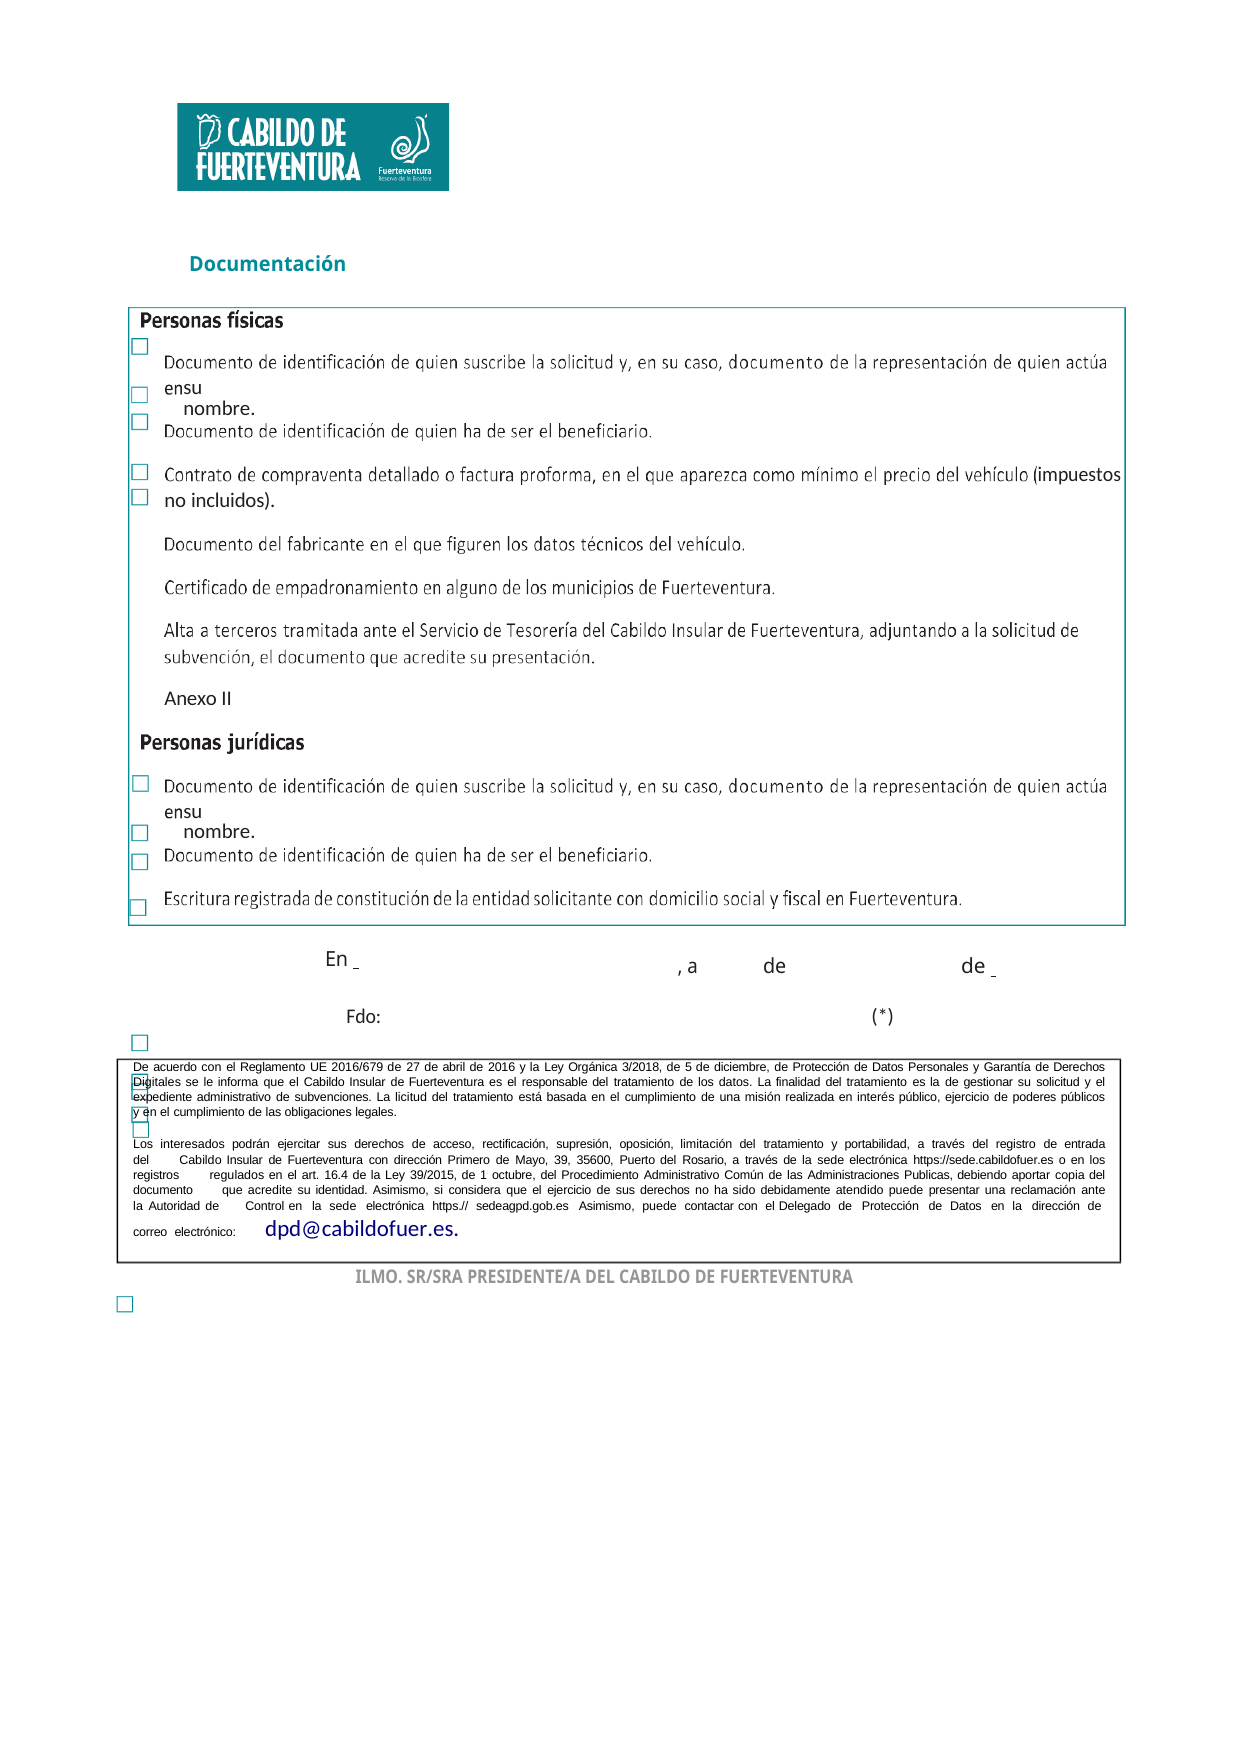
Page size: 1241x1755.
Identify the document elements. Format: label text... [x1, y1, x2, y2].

text Fdo: (*) [346, 1003, 1193, 1029]
text , a de de [677, 951, 1193, 980]
text En [117, 944, 358, 972]
text Documentación [189, 249, 1193, 278]
text ILMO. SR/SRA PRESIDENTE/A DEL CABILDO DE FUERTEVENTURA [355, 1103, 1193, 1289]
